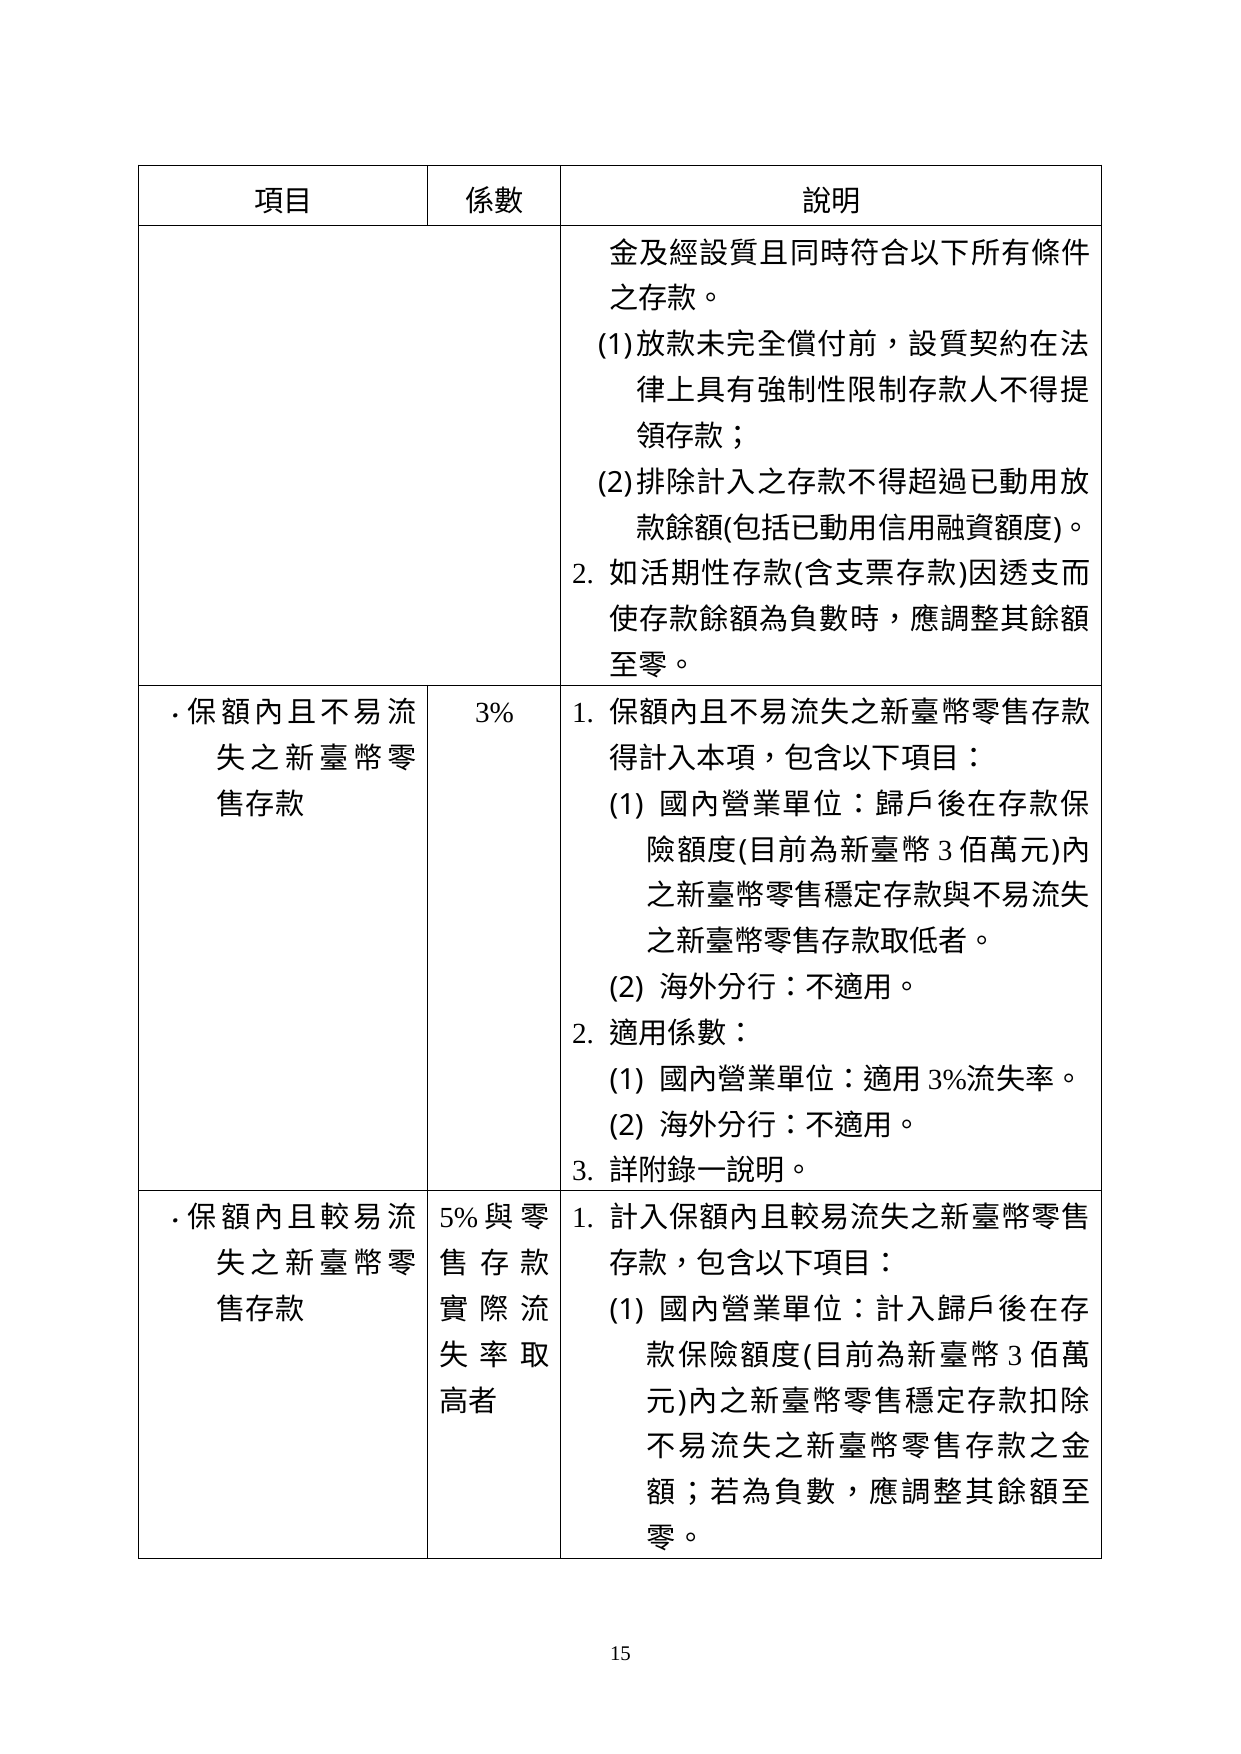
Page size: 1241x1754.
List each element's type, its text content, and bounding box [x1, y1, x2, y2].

table_header 係數 [428, 166, 560, 225]
table_cell 金及經設質且同時符合以下所有條件之存款。 放款未完全償付前，設質契約在法律上具有強制性限制存款人不得提領存款； 排除計入之存款不得超過已動用放款餘額(包括已動用信用融資額度)。 如活期性存款(含支票存款)因透支而使存款餘額為負數時，應調整其餘額至零。 [561, 226, 1101, 685]
table_header 說明 [561, 166, 1101, 225]
table_cell 保額內且較易流失之新臺幣零售存款 [139, 1191, 427, 1558]
table_cell 3% [428, 686, 560, 1190]
table_cell 保額內且不易流失之新臺幣零售存款得計入本項，包含以下項目： 國內營業單位：歸戶後在存款保險額度(目前為新臺幣3佰萬元)內之新臺幣零售穩定存款與不易流失之新臺幣零售存款取低者。 海外分行：不適用。 適用係數： 國內營業單位：適用3%流失率。 海外分行：不適用。 詳附錄一說明。 [561, 686, 1101, 1190]
table_header 項目 [139, 166, 427, 225]
table_cell 5%與零售存款實際流失率取高者 [428, 1191, 560, 1558]
table_cell [139, 226, 560, 685]
table_cell 計入保額內且較易流失之新臺幣零售存款，包含以下項目： 國內營業單位：計入歸戶後在存款保險額度(目前為新臺幣3佰萬元)內之新臺幣零售穩定存款扣除不易流失之新臺幣零售存款之金額；若為負數，應調整其餘額至零。 海外分行：當地實際存款保障內之存款餘額。 適用係數： 國內營業單位：取5%與「新臺幣零售存款實際流失率」孰高者。「新臺幣零售存款實際流失率」係參照中央銀行核心存款計算方式求算每月實際流失率，回溯40個月取第三高金額，以該金額占零售存款總額之比率。 海外分行：當地實際存款保障內之存款適用5%流失率，但其所在地主管機關對穩定存款與流失率另有規定者，從其規定。 詳附錄一說明。 [561, 1191, 1101, 1558]
table_cell 保額內且不易流失之新臺幣零售存款 [139, 686, 427, 1190]
